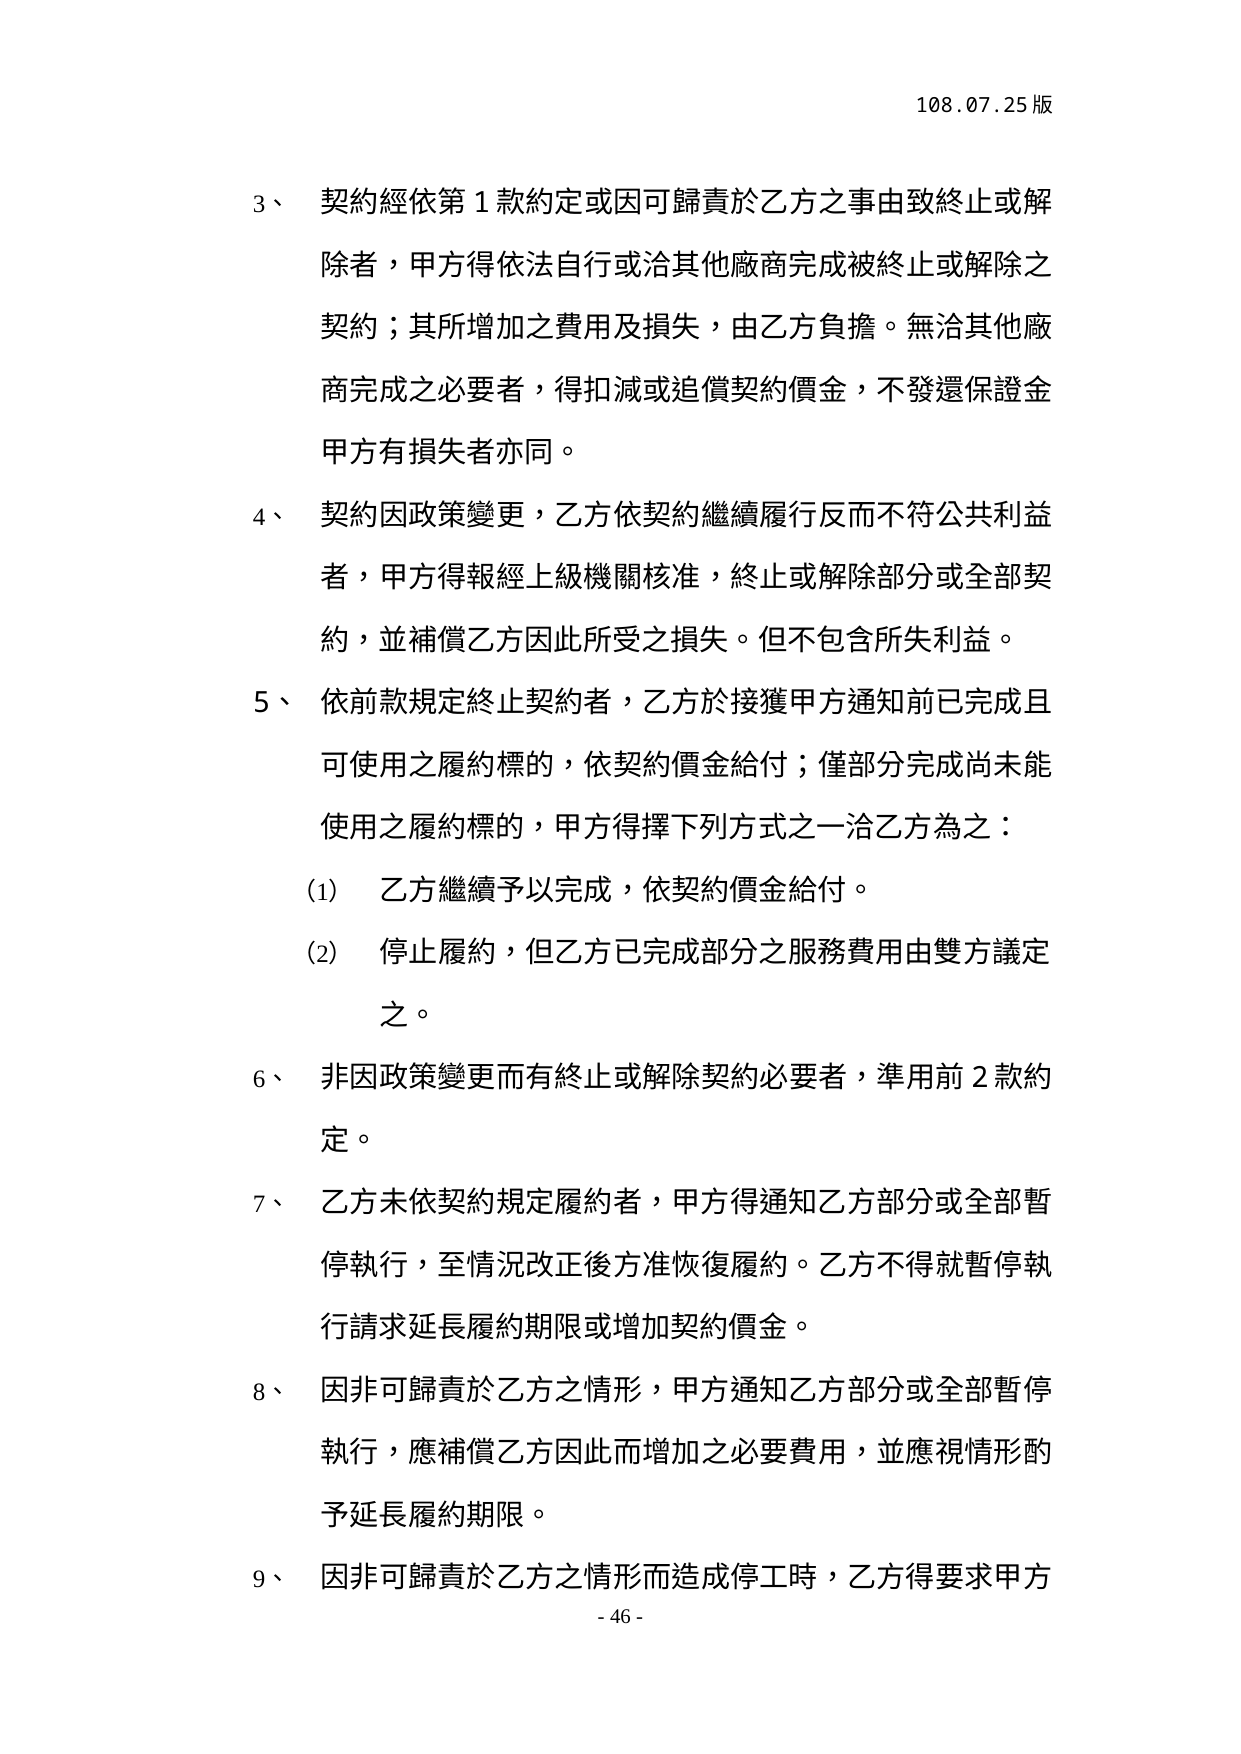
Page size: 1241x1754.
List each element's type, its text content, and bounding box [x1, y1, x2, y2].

list 因非可歸責於乙方之情形而造成停工時，乙方得要求甲方 [253, 1533, 1053, 1596]
list 因非可歸責於乙方之情形，甲方通知乙方部分或全部暫停執行，應補償乙方因此而增加之必要費用，並應視情形酌予延長履約期限。 [253, 1346, 1053, 1533]
list 契約因政策變更，乙方依契約繼續履行反而不符公共利益者，甲方得報經上級機關核准，終止或解除部分或全部契約，並補償乙方因此所受之損失。但不包含所失利益。 [253, 471, 1053, 658]
list 依前款規定終止契約者，乙方於接獲甲方通知前已完成且可使用之履約標的，依契約價金給付；僅部分完成尚未能使用之履約標的，甲方得擇下列方式之一洽乙方為之： [253, 658, 1053, 846]
list 非因政策變更而有終止或解除契約必要者，準用前2款約定。 [253, 1033, 1053, 1158]
list 乙方繼續予以完成，依契約價金給付。 [291, 846, 1053, 908]
list 停止履約，但乙方已完成部分之服務費用由雙方議定之。 [291, 908, 1053, 1033]
list 契約經依第1款約定或因可歸責於乙方之事由致終止或解除者，甲方得依法自行或洽其他廠商完成被終止或解除之契約；其所增加之費用及損失，由乙方負擔。無洽其他廠商完成之必要者，得扣減或追償契約價金，不發還保證金。甲方有損失者亦同。 [253, 158, 1053, 471]
list 乙方未依契約規定履約者，甲方得通知乙方部分或全部暫停執行，至情況改正後方准恢復履約。乙方不得就暫停執行請求延長履約期限或增加契約價金。 [253, 1158, 1053, 1346]
